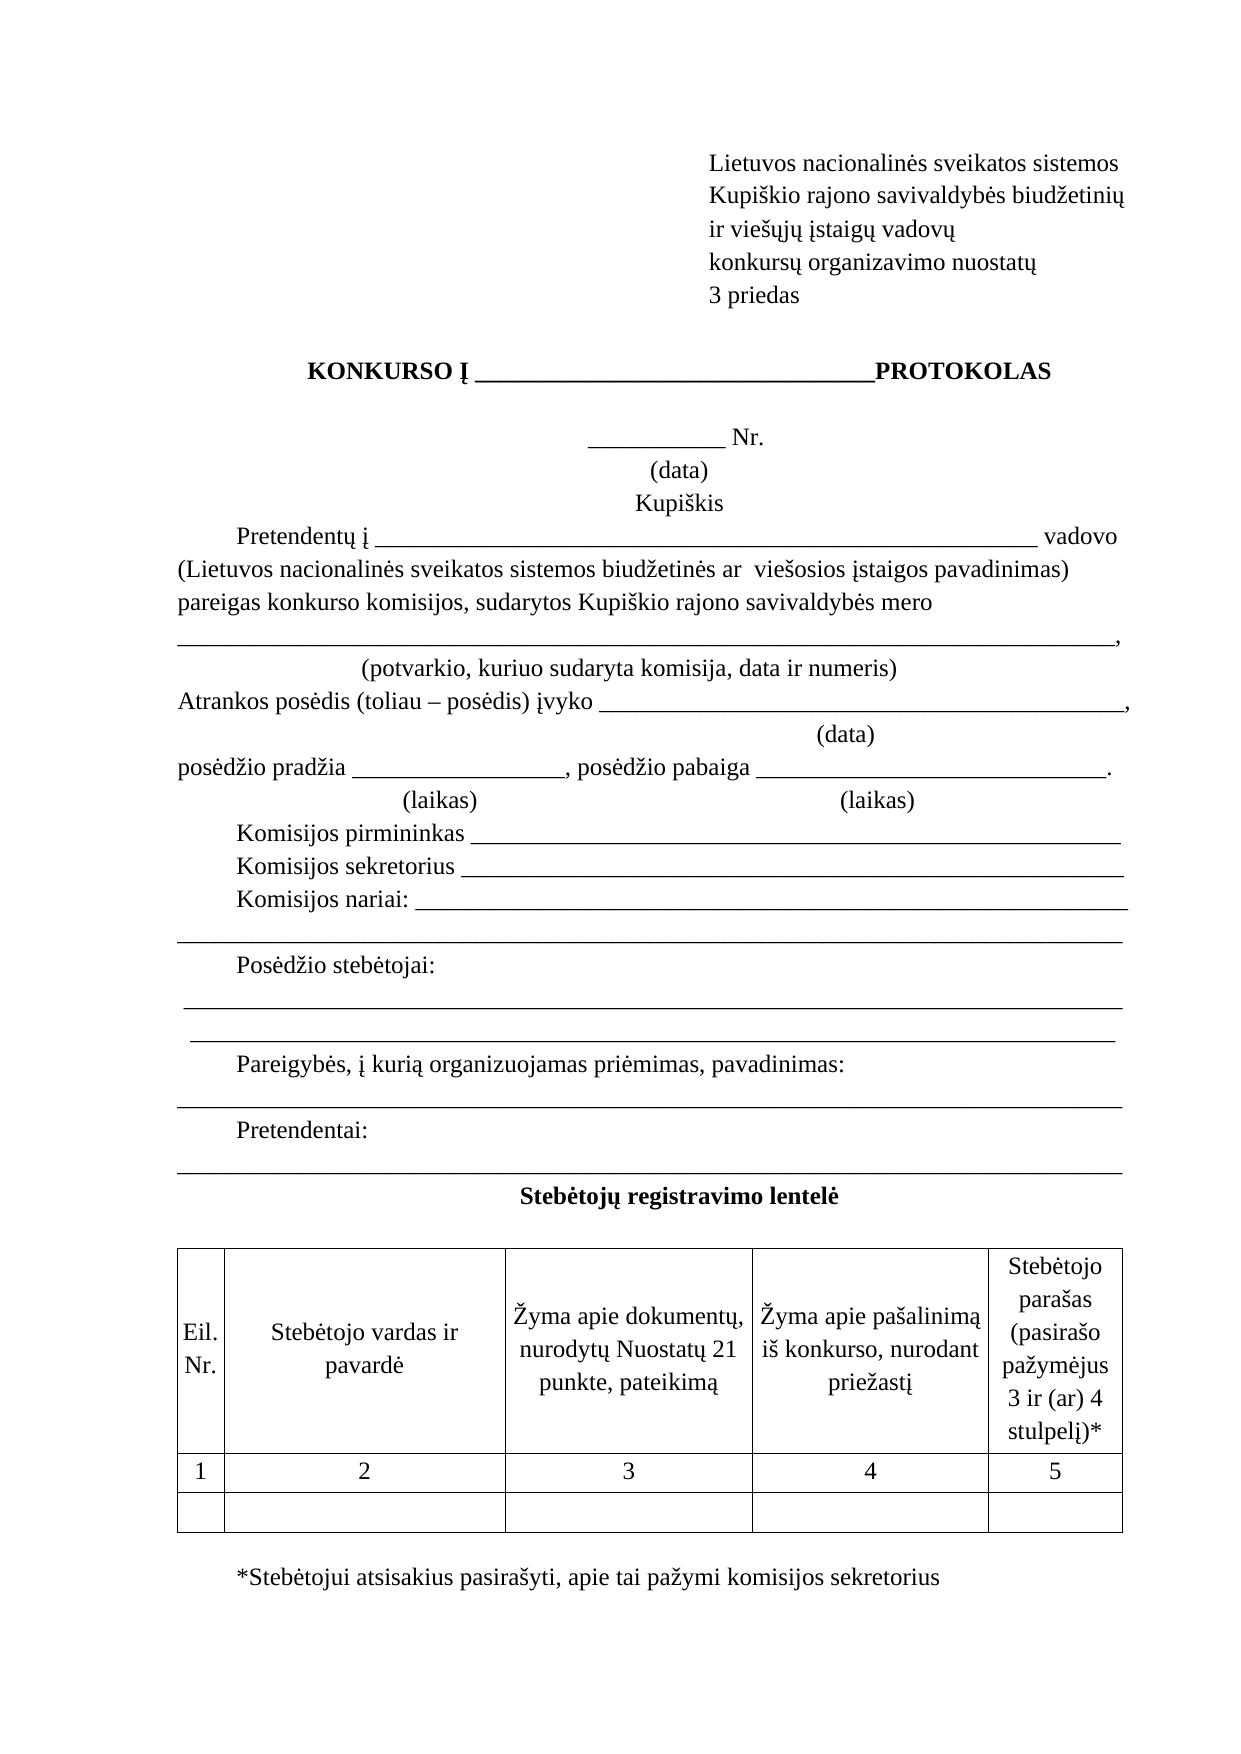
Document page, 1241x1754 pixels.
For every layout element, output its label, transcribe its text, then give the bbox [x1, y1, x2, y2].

text (potvarkio, kuriuo sudaryta komisija, data ir numeris) [177, 653, 1181, 682]
text konkursų organizavimo nuostatų [177, 247, 1181, 275]
text Pareigybės, į kurią organizuojamas priėmimas, pavadinimas: [177, 1049, 1181, 1078]
text (data) [177, 455, 1181, 484]
text __________________________________________________________________________ [177, 1016, 1181, 1045]
table_cell [506, 1493, 752, 1532]
text Komisijos sekretorius _____________________________________________________ [177, 851, 1181, 880]
text Pretendentų į _____________________________________________________ vadovo [177, 521, 1181, 550]
table_header Stebėtojo parašas (pasirašo pažymėjus 3 ir (ar) 4 stulpelį)* [989, 1249, 1122, 1452]
table_cell 4 [753, 1454, 988, 1492]
table_header Eil. Nr. [178, 1249, 224, 1452]
text Atrankos posėdis (toliau – posėdis) įvyko __________________________________________, [177, 686, 1181, 715]
text KONKURSO Į ________________________________PROTOKOLAS [177, 356, 1181, 384]
text *Stebėtojui atsisakius pasirašyti, apie tai pažymi komisijos sekretorius [177, 1562, 1181, 1591]
text ___________________________________________________________________________, [177, 620, 1181, 649]
text (laikas) (laikas) [177, 785, 1181, 814]
text (Lietuvos nacionalinės sveikatos sistemos biudžetinės ar viešosios įstaigos pavadinimas) [177, 554, 1093, 583]
table_cell [989, 1493, 1122, 1532]
text Stebėtojų registravimo lentelė [177, 1181, 1181, 1210]
table_cell [753, 1493, 988, 1532]
text Kupiškis [177, 488, 1181, 517]
text (data) [177, 719, 1181, 748]
table_cell 2 [225, 1454, 505, 1492]
table_header Žyma apie pašalinimą iš konkurso, nurodant priežastį [753, 1249, 988, 1452]
text Lietuvos nacionalinės sveikatos sistemos [177, 148, 1181, 176]
text ___________ Nr. [177, 422, 1181, 451]
table_cell [178, 1493, 224, 1532]
text Kupiškio rajono savivaldybės biudžetinių [177, 181, 1181, 209]
text ir viešųjų įstaigų vadovų [177, 214, 1181, 242]
text posėdžio pradžia _________________, posėdžio pabaiga ____________________________. [177, 752, 1181, 781]
table_cell 3 [506, 1454, 752, 1492]
text Komisijos nariai: _________________________________________________________ [177, 884, 1181, 913]
table_cell [225, 1493, 505, 1532]
table_header Stebėtojo vardas ir pavardė [225, 1249, 505, 1452]
table_header Žyma apie dokumentų, nurodytų Nuostatų 21 punkte, pateikimą [506, 1249, 752, 1452]
text 3 priedas [177, 280, 1181, 308]
table_cell 5 [989, 1454, 1122, 1492]
text Komisijos pirmininkas ____________________________________________________ [177, 818, 1181, 847]
table_cell 1 [178, 1454, 224, 1492]
text pareigas konkurso komisijos, sudarytos Kupiškio rajono savivaldybės mero [177, 587, 1181, 616]
text Posėdžio stebėtojai: [177, 950, 1181, 979]
text Pretendentai: [177, 1115, 1181, 1144]
text ______ [177, 917, 1181, 946]
